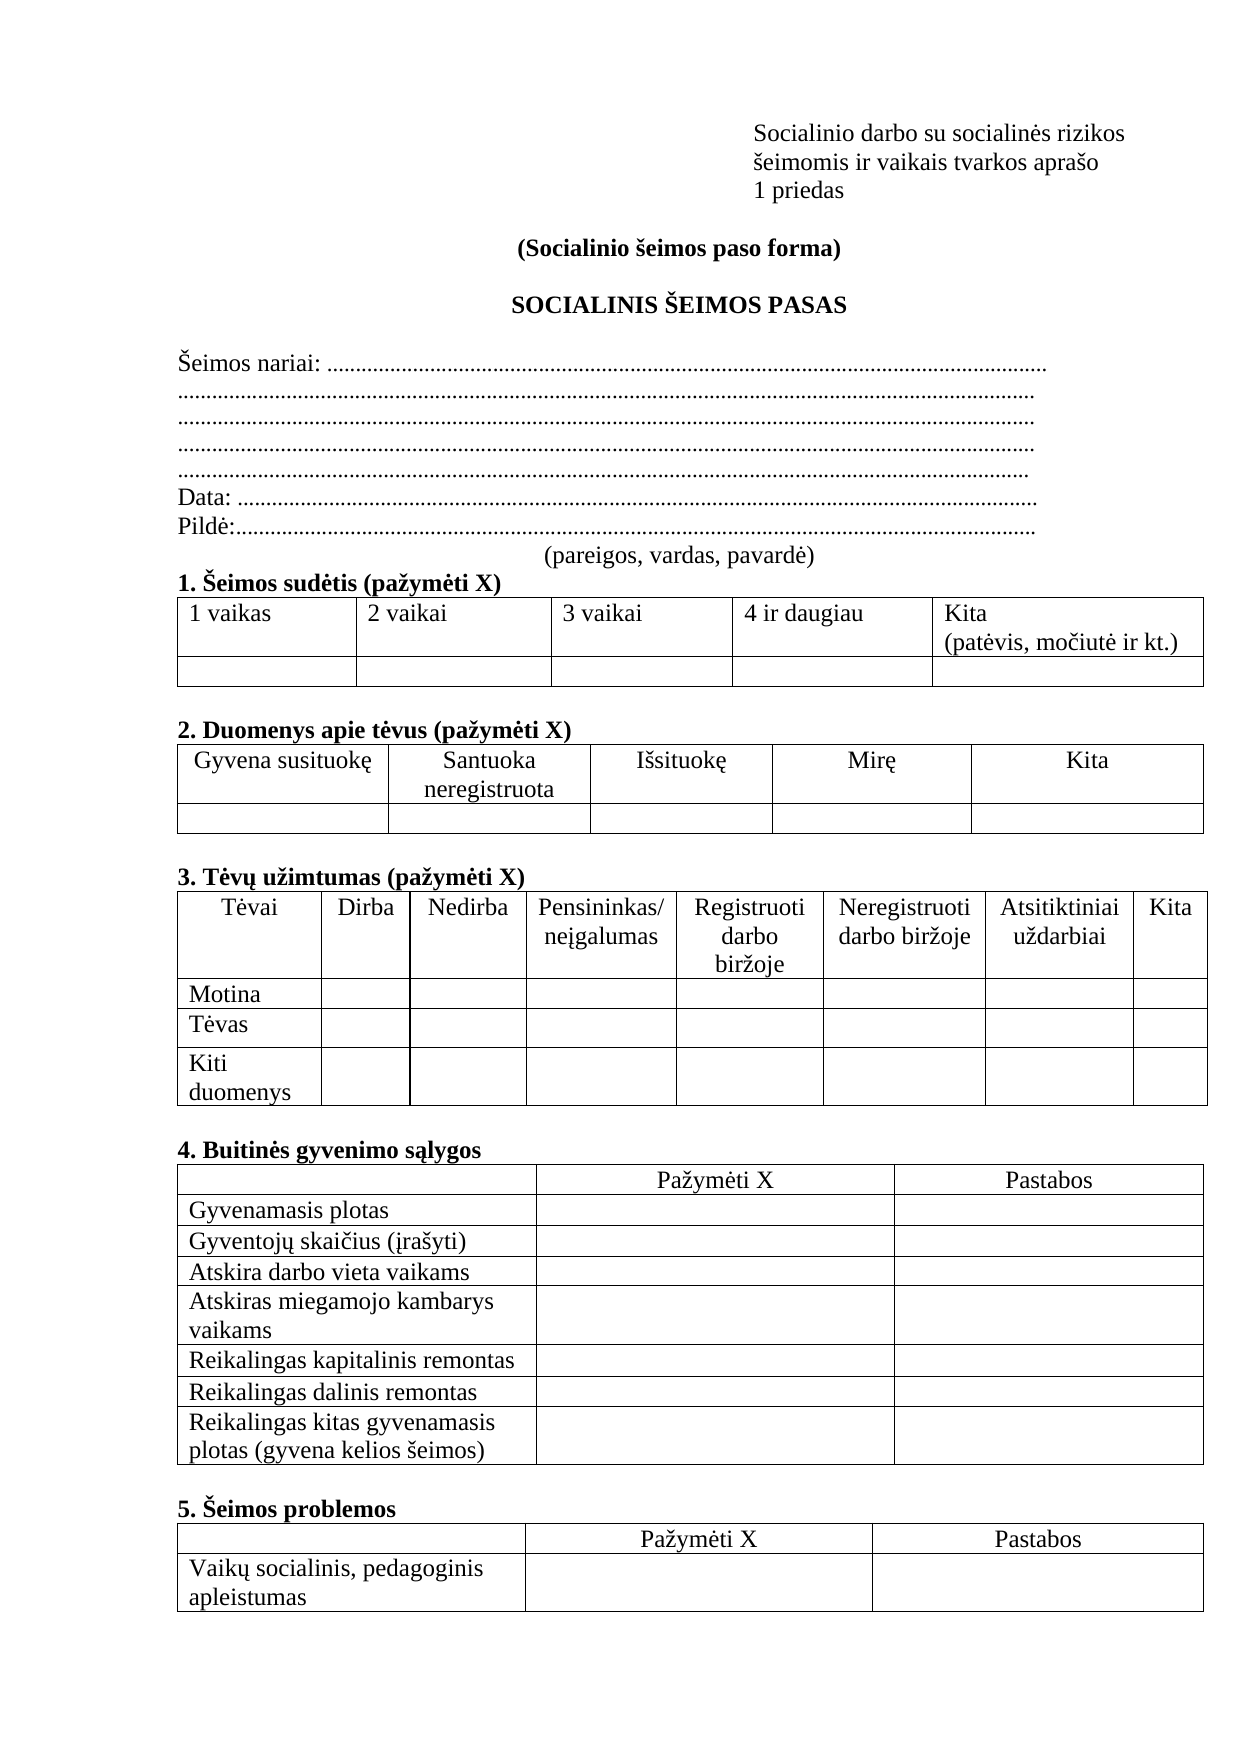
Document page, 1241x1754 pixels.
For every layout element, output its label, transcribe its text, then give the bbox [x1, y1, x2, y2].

table_header Kita (patėvis, močiutė ir kt.) [933, 598, 1203, 656]
text 2. Duomenys apie tėvus (pažymėti X) [177, 715, 1181, 744]
table_header Pastabos [873, 1524, 1203, 1552]
table_cell [895, 1226, 1203, 1256]
table_cell Kiti duomenys [178, 1048, 321, 1105]
table_cell [895, 1257, 1203, 1285]
table_cell Reikalingas kitas gyvenamasis plotas (gyvena kelios šeimos) [178, 1407, 536, 1464]
table_header 1 vaikas [178, 598, 356, 656]
table_cell [322, 1048, 409, 1105]
table_cell [411, 1009, 526, 1047]
table_cell [411, 979, 526, 1008]
table_header Tėvai [178, 892, 321, 978]
table_header [178, 1165, 536, 1194]
table_cell [986, 1009, 1133, 1047]
table_cell [322, 1009, 409, 1047]
table_cell [389, 804, 590, 832]
table_cell [873, 1554, 1203, 1611]
table_header Registruoti darbo biržoje [677, 892, 823, 978]
table_header Mirę [773, 745, 971, 803]
table_header Dirba [322, 892, 409, 978]
table_cell [178, 657, 356, 686]
table_cell [895, 1345, 1203, 1376]
table_cell [322, 979, 409, 1008]
text 3. Tėvų užimtumas (pažymėti X) [177, 862, 1181, 891]
text Socialinio darbo su socialinės rizikos [753, 118, 1181, 147]
table_cell [591, 804, 772, 832]
table_header Santuoka neregistruota [389, 745, 590, 803]
table_cell [178, 804, 388, 832]
text (pareigos, vardas, pavardė) [177, 540, 1181, 568]
table_cell [537, 1257, 894, 1285]
table_cell [986, 979, 1133, 1008]
text Šeimos nariai: .............................................................................................................................. [177, 348, 1076, 377]
table_cell [1134, 1048, 1207, 1105]
table_header 2 vaikai [357, 598, 551, 656]
text 1 priedas [753, 176, 1181, 204]
table_header Nedirba [411, 892, 526, 978]
table_cell [1134, 979, 1207, 1008]
table_header 4 ir daugiau [733, 598, 932, 656]
table_cell [895, 1195, 1203, 1225]
table_cell [677, 1009, 823, 1047]
table_cell [411, 1048, 526, 1105]
table_cell Atskira darbo vieta vaikams [178, 1257, 536, 1285]
table_cell Vaikų socialinis, pedagoginis apleistumas [178, 1554, 525, 1611]
table_cell [824, 979, 985, 1008]
table_header Pažymėti X [526, 1524, 872, 1552]
table_cell Gyventojų skaičius (įrašyti) [178, 1226, 536, 1256]
table_cell [895, 1407, 1203, 1464]
table_cell Gyvenamasis plotas [178, 1195, 536, 1225]
text Data: ............................................................................................................................................ [177, 482, 1076, 511]
table_cell [895, 1286, 1203, 1344]
text (Socialinio šeimos paso forma) [177, 233, 1181, 262]
table_cell Motina [178, 979, 321, 1008]
table_header Gyvena susituokę [178, 745, 388, 803]
table_cell [986, 1048, 1133, 1105]
table_header Kita [972, 745, 1203, 803]
text ...................................................................................................................................................... [177, 377, 1076, 403]
table_cell [972, 804, 1203, 832]
table_header Pensininkas/ neįgalumas [527, 892, 676, 978]
table_cell [933, 657, 1203, 686]
text Pildė:............................................................................................................................................ [177, 511, 1076, 540]
table_header 3 vaikai [552, 598, 732, 656]
table_header Atsitiktiniai uždarbiai [986, 892, 1133, 978]
table_header Kita [1134, 892, 1207, 978]
table_cell [895, 1377, 1203, 1406]
table_cell [677, 1048, 823, 1105]
table_cell [537, 1407, 894, 1464]
table_cell [527, 979, 676, 1008]
table_cell [733, 657, 932, 686]
table_cell [527, 1009, 676, 1047]
text SOCIALINIS ŠEIMOS PASAS [177, 291, 1181, 319]
table_header [178, 1524, 525, 1552]
table_cell [824, 1009, 985, 1047]
table_cell Reikalingas dalinis remontas [178, 1377, 536, 1406]
table_cell Atskiras miegamojo kambarys vaikams [178, 1286, 536, 1344]
table_cell [537, 1286, 894, 1344]
table_cell [527, 1048, 676, 1105]
table_cell [537, 1195, 894, 1225]
text ...................................................................................................................................................... [177, 403, 1076, 429]
table_cell Reikalingas kapitalinis remontas [178, 1345, 536, 1376]
table_cell [526, 1554, 872, 1611]
table_header Išsituokę [591, 745, 772, 803]
table_cell [537, 1377, 894, 1406]
text šeimomis ir vaikais tvarkos aprašo [753, 147, 1181, 176]
text 5. Šeimos problemos [177, 1494, 1181, 1523]
text ..................................................................................................................................................... [177, 456, 1076, 482]
table_cell Tėvas [178, 1009, 321, 1047]
table_header Pastabos [895, 1165, 1203, 1194]
table_header Neregistruoti darbo biržoje [824, 892, 985, 978]
table_cell [824, 1048, 985, 1105]
table_cell [537, 1226, 894, 1256]
text ...................................................................................................................................................... [177, 429, 1076, 456]
table_cell [1134, 1009, 1207, 1047]
text 1. Šeimos sudėtis (pažymėti X) [177, 568, 1181, 597]
table_cell [677, 979, 823, 1008]
table_cell [537, 1345, 894, 1376]
text 4. Buitinės gyvenimo sąlygos [177, 1135, 1181, 1164]
table_cell [773, 804, 971, 832]
table_cell [357, 657, 551, 686]
table_header Pažymėti X [537, 1165, 894, 1194]
table_cell [552, 657, 732, 686]
